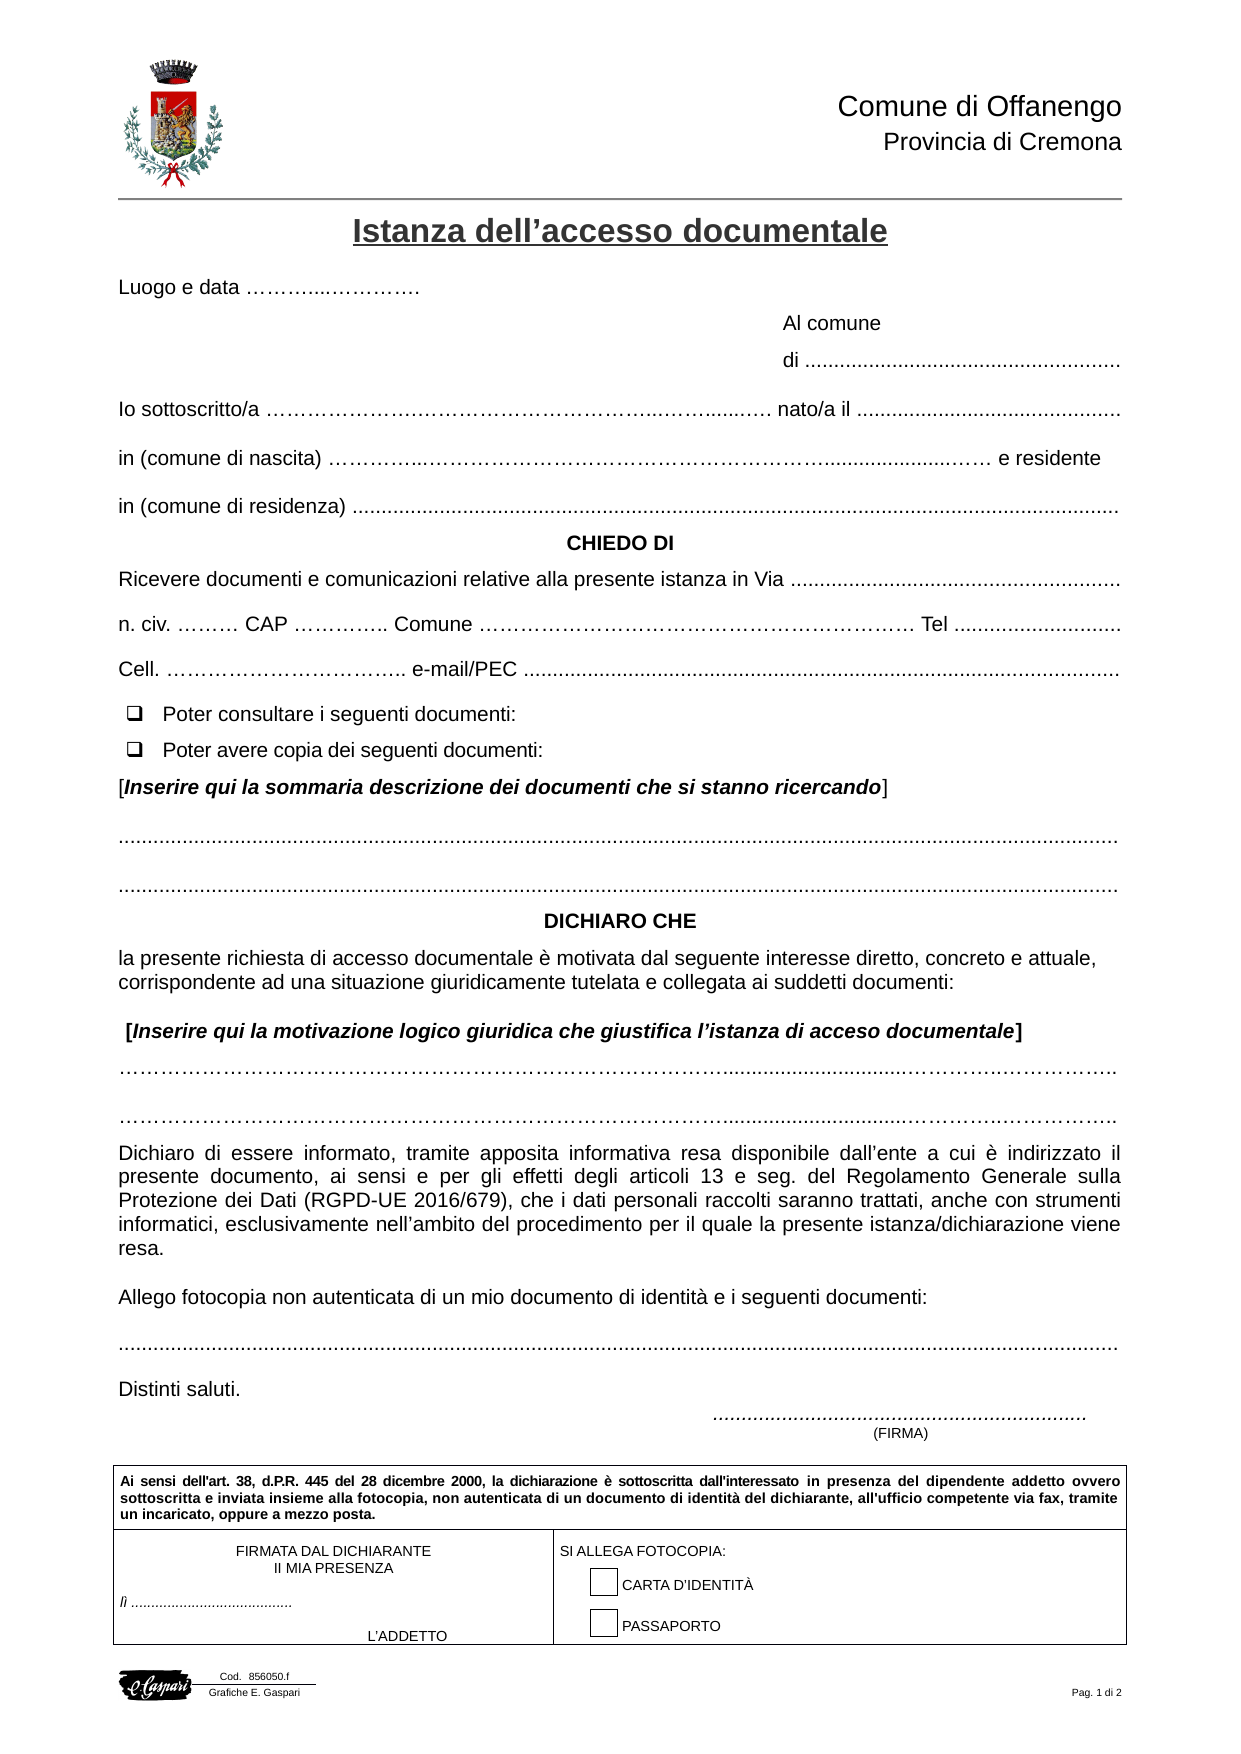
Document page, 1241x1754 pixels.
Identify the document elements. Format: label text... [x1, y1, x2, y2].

text in (comune di nascita) …………...…………………………………………………......................…… e residente [118, 445, 1122, 469]
table_cell FIRMATA DAL DICHIARANTE II MIA PRESENZA lì ........................................ L’ADDETTO [114, 1530, 553, 1644]
text Distinti saluti. [118, 1377, 1122, 1401]
text Cell. …………………………….. e-mail/PEC [118, 657, 1122, 681]
text di [783, 347, 1122, 371]
text [Inserire qui la motivazione logico giuridica che giustifica l’istanza di acceso documentale] [125, 1018, 1122, 1042]
text n. civ. ……… CAP ………….. Comune ……………………………………………………… Tel [118, 612, 1122, 636]
text Io sottoscritto/a ………………….……………………………...…….......…. nato/a il [118, 396, 1122, 420]
text Provincia di Cremona [224, 127, 1122, 156]
text in (comune di residenza) [118, 494, 1122, 518]
text ……………………………………………………………………………................................…………..…………….. [118, 1104, 1122, 1128]
list Poter consultare i seguenti documenti: [125, 702, 1122, 726]
text Al comune [783, 311, 1122, 335]
subtitle Istanza dell’accesso documentale [118, 211, 1122, 249]
text Ricevere documenti e comunicazioni relative alla presente istanza in Via [118, 567, 1122, 591]
text CHIEDO DI [118, 531, 1122, 555]
text DICHIARO CHE [118, 909, 1122, 933]
picture [122, 58, 224, 189]
text ................................................................. [679, 1401, 1122, 1425]
table_header Ai sensi dell'art. 38, d.P.R. 445 del 28 dicembre 2000, la dichiarazione è sottoscritta dall'interessato in presenza del dipendente addetto ovvero sottoscritta e inviata insieme alla fotocopia, non autenticata di un documento di identità del dichiarante, all'ufficio competente via fax, tramite un incaricato, oppure a mezzo posta. [114, 1466, 1126, 1529]
text Comune di Offanengo [224, 89, 1122, 122]
text Luogo e data ………....…………. [118, 274, 1122, 298]
picture [118, 1669, 192, 1701]
text ……………………………………………………………………………................................…………..…………….. [118, 1055, 1122, 1079]
list Poter avere copia dei seguenti documenti: [125, 738, 1122, 762]
text Dichiaro di essere informato, tramite apposita informativa resa disponibile dall’ente a cui è indirizzato il presente documento, ai sensi e per gli effetti degli articoli 13 e seg. del Regolamento Generale sulla Protezione dei Dati (RGPD-UE 2016/679), che i dati personali raccolti saranno trattati, anche con strumenti informatici, esclusivamente nell’ambito del procedimento per il quale la presente istanza/dichiarazione viene resa. [118, 1140, 1122, 1260]
text [Inserire qui la sommaria descrizione dei documenti che si stanno ricercando] [118, 775, 1122, 799]
text (FIRMA) [679, 1425, 1122, 1442]
table_cell SI ALLEGA FOTOCOPIA: CARTA D’IDENTITÀ PASSAPORTO [554, 1530, 1126, 1644]
text Allego fotocopia non autenticata di un mio documento di identità e i seguenti documenti: [118, 1285, 1122, 1309]
text la presente richiesta di accesso documentale è motivata dal seguente interesse diretto, concreto e attuale, corrispondente ad una situazione giuridicamente tutelata e collegata ai suddetti documenti: [118, 946, 1122, 993]
